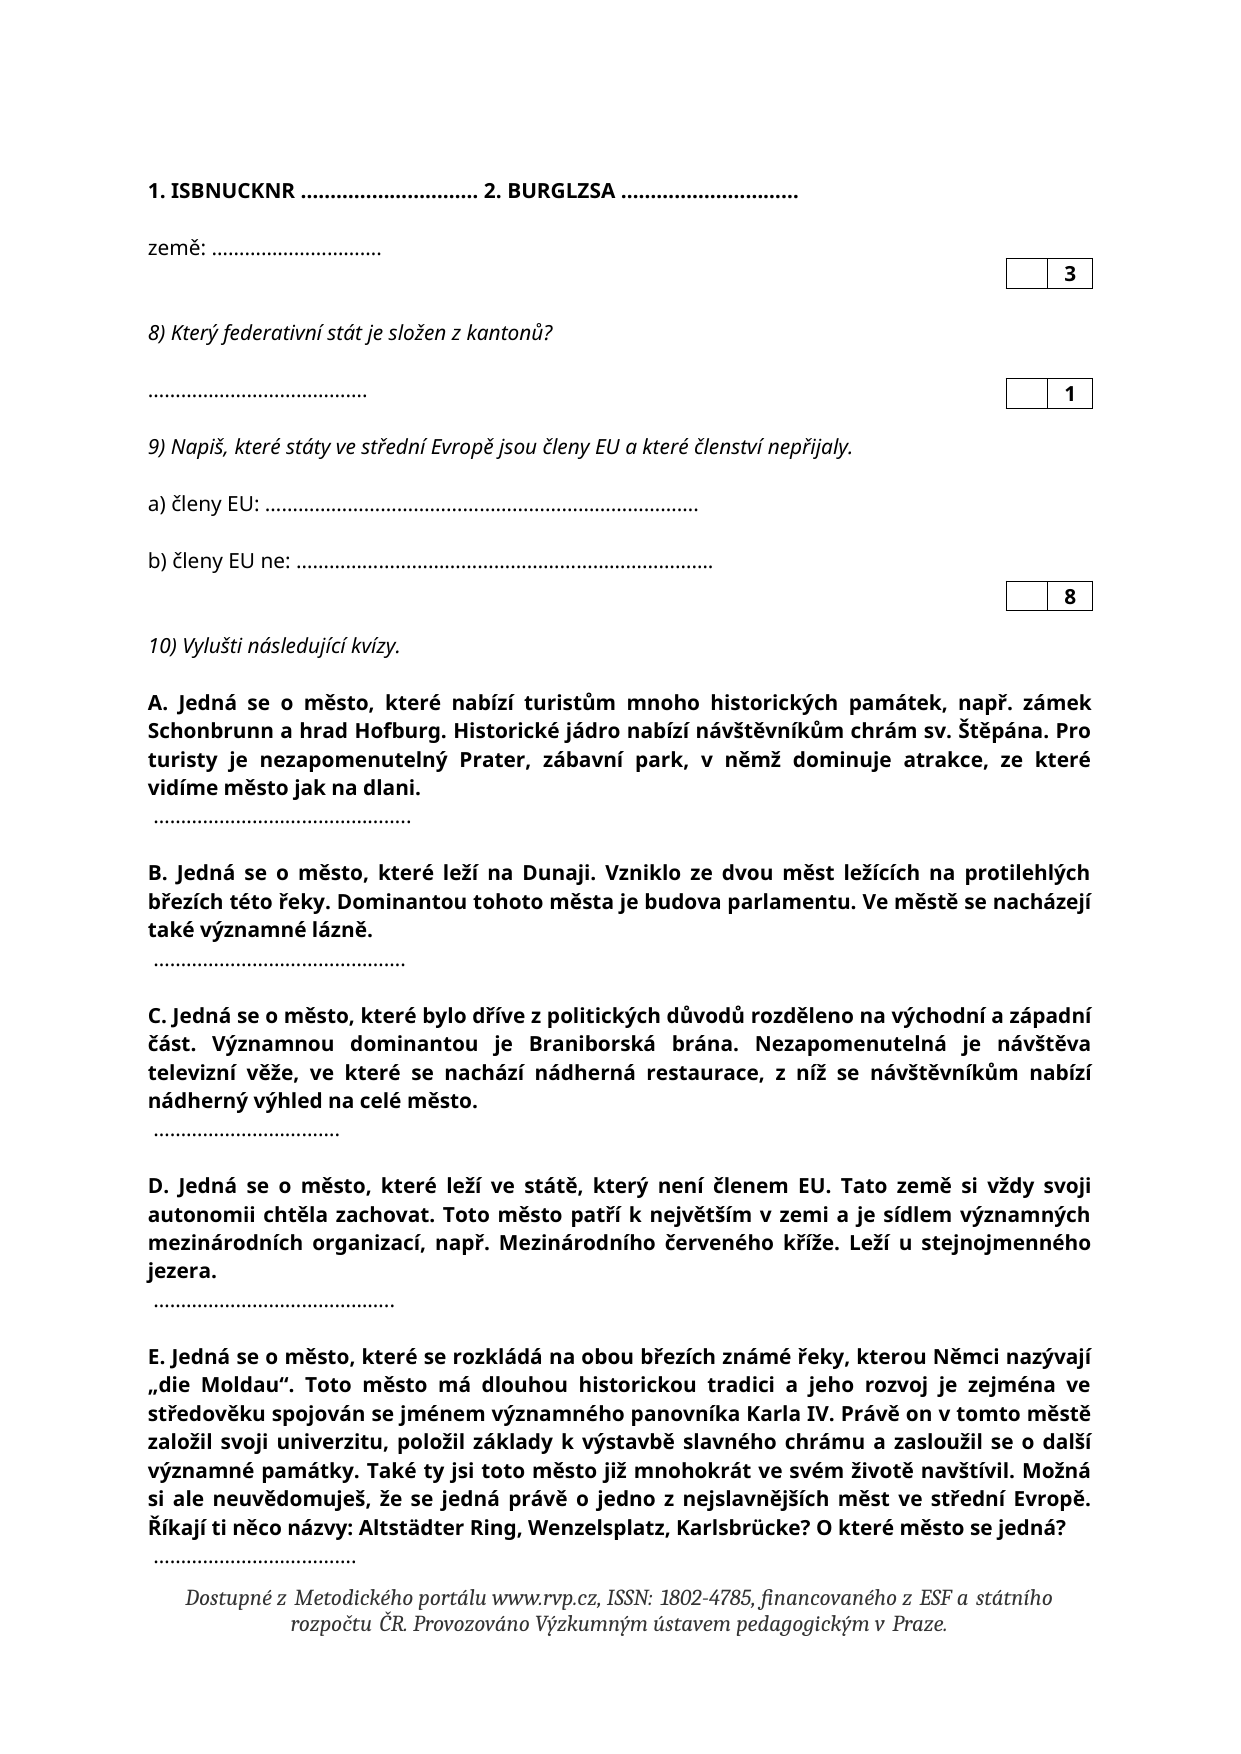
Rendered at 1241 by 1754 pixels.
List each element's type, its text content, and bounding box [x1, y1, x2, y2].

text C. Jedná se o město, které bylo dříve z politických důvodů rozděleno na východní a západní část. Významnou dominantou je Braniborská brána. Nezapomenutelná je návštěva televizní věže, ve které se nachází nádherná restaurace, z níž se návštěvníkům nabízí nádherný výhled na celé město. [148, 1001, 1092, 1114]
text 9) Napiš, které státy ve střední Evropě jsou členy EU a které členství nepřijaly. [148, 432, 1092, 460]
text E. Jedná se o město, které se rozkládá na obou březích známé řeky, kterou Němci nazývají „die Moldau“. Toto město má dlouhou historickou tradici a jeho rozvoj je zejména ve středověku spojován se jménem významného panovníka Karla IV. Právě on v tomto městě založil svoji univerzitu, položil základy k výstavbě slavného chrámu a zasloužil se o další významné památky. Také ty jsi toto město již mnohokrát ve svém životě navštívil. Možná si ale neuvědomuješ, že se jedná právě o jedno z nejslavnějších měst ve střední Evropě. Říkají ti něco názvy: Altstädter Ring, Wenzelsplatz, Karlsbrücke? O které město se jedná? [148, 1342, 1092, 1541]
text D. Jedná se o město, které leží ve státě, který není členem EU. Tato země si vždy svoji autonomii chtěla zachovat. Toto město patří k největším v zemi a je sídlem významných mezinárodních organizací, např. Mezinárodního červeného kříže. Leží u stejnojmenného jezera. [148, 1171, 1092, 1285]
text B. Jedná se o město, které leží na Dunaji. Vzniklo ze dvou měst ležících na protilehlých březích této řeky. Dominantou tohoto města je budova parlamentu. Ve městě se nacházejí také významné lázně. [148, 858, 1092, 944]
text ………………………………………. [148, 944, 1092, 972]
table_header [1007, 379, 1047, 407]
text země: …………………………. [148, 233, 1092, 261]
text 10) Vylušti následující kvízy. [148, 631, 1092, 659]
table_header 1 [1048, 379, 1092, 407]
text b) členy EU ne: …………………………………………………………………. [148, 546, 1092, 574]
text 8) Který federativní stát je složen z kantonů? [148, 318, 1092, 347]
table_header 8 [1048, 582, 1092, 610]
text a) členy EU: ……………………………………………………………………. [148, 489, 1092, 517]
text ……………………………. [148, 1114, 1092, 1143]
text 1. ISBNUCKNR ………………………… 2. BURGLZSA ………………………… [148, 176, 1092, 204]
table_header [1007, 582, 1047, 610]
table_header 3 [1048, 259, 1092, 287]
table_header [1007, 259, 1047, 287]
text ……………………………………….. [148, 802, 1092, 830]
text A. Jedná se o město, které nabízí turistům mnoho historických památek, např. zámek Schonbrunn a hrad Hofburg. Historické jádro nabízí návštěvníkům chrám sv. Štěpána. Pro turisty je nezapomenutelný Prater, zábavní park, v němž dominuje atrakce, ze které vidíme město jak na dlani. [148, 688, 1092, 802]
text …………………………………….. [148, 1285, 1092, 1313]
text …………………………………. [148, 375, 1092, 403]
text ………………………………. [148, 1541, 1092, 1569]
